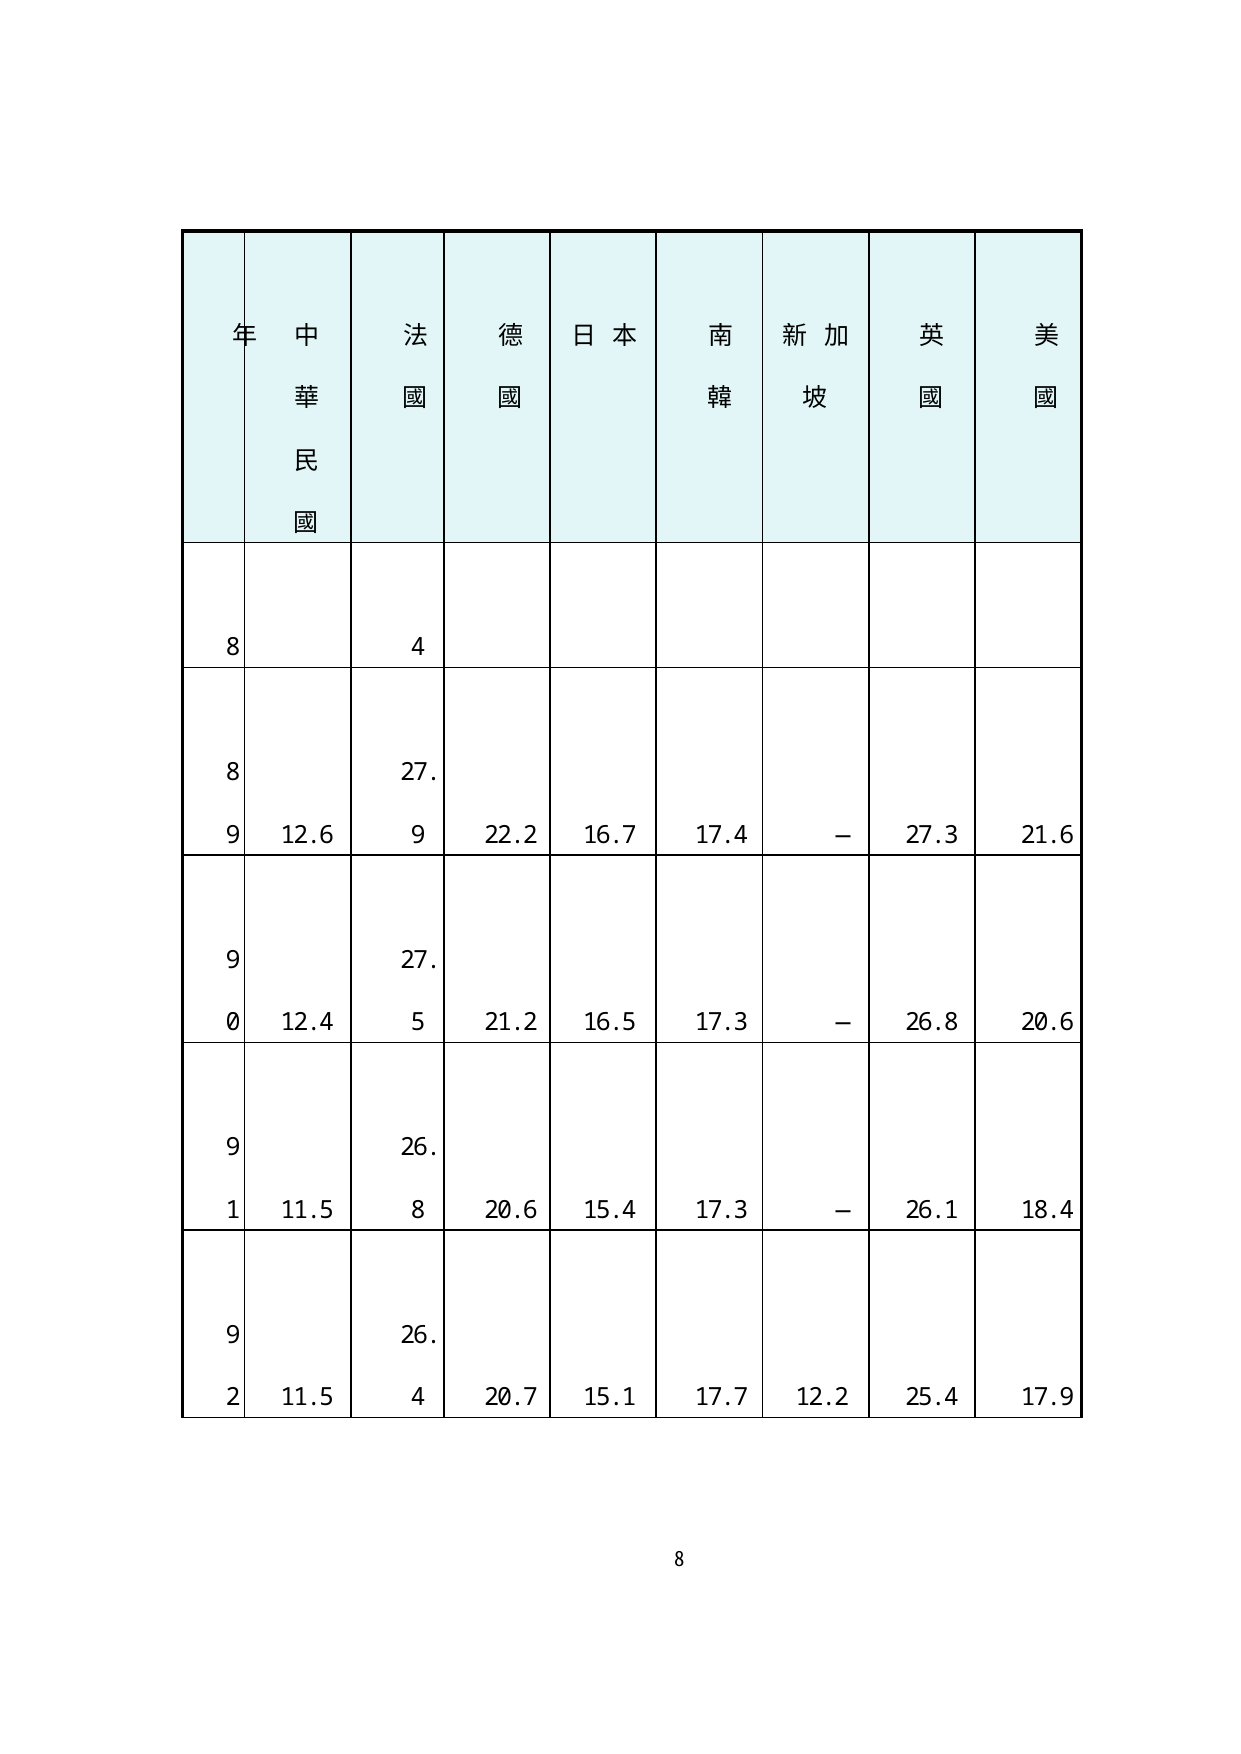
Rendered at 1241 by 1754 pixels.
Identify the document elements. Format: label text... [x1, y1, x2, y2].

table_cell — [763, 1043, 868, 1229]
table_cell 12.4 [245, 856, 350, 1042]
table_header 南韓 [657, 233, 762, 542]
table_cell 89 [184, 668, 244, 854]
table_cell 91 [184, 1043, 244, 1229]
table_cell — [763, 668, 868, 854]
table_header 美國 [976, 233, 1080, 542]
table_cell 17.3 [657, 1043, 762, 1229]
table_cell 16.7 [551, 668, 655, 854]
table_cell 21.2 [445, 856, 549, 1042]
table_header 日本 [551, 233, 655, 542]
table_cell 12.6 [245, 668, 350, 854]
table_cell 25.4 [870, 1231, 974, 1417]
table_cell 27.3 [870, 668, 974, 854]
table_cell 26.8 [870, 856, 974, 1042]
table_header 英國 [870, 233, 974, 542]
table_cell [870, 543, 974, 667]
table_header 法國 [352, 233, 443, 542]
table_cell 16.5 [551, 856, 655, 1042]
table_cell 27.5 [352, 856, 443, 1042]
table_cell 90 [184, 856, 244, 1042]
table_cell 26.1 [870, 1043, 974, 1229]
table_cell 17.9 [976, 1231, 1080, 1417]
table_cell 4 [352, 543, 443, 667]
table_cell 26.8 [352, 1043, 443, 1229]
table_cell 15.1 [551, 1231, 655, 1417]
table_cell [763, 543, 868, 667]
table_header 德國 [445, 233, 549, 542]
table_cell 20.7 [445, 1231, 549, 1417]
table_cell 15.4 [551, 1043, 655, 1229]
table_cell 11.5 [245, 1231, 350, 1417]
table_cell 17.7 [657, 1231, 762, 1417]
table_cell [657, 543, 762, 667]
table_cell 26.4 [352, 1231, 443, 1417]
table_cell 22.2 [445, 668, 549, 854]
table_header 新加坡 [763, 233, 868, 542]
table_cell — [763, 856, 868, 1042]
table_cell 8 [184, 543, 244, 667]
table_cell 17.3 [657, 856, 762, 1042]
table_cell 27.9 [352, 668, 443, 854]
table_cell 17.4 [657, 668, 762, 854]
table_cell 18.4 [976, 1043, 1080, 1229]
table_header 年 [184, 233, 244, 542]
table_cell 12.2 [763, 1231, 868, 1417]
table_cell 92 [184, 1231, 244, 1417]
table_cell 20.6 [445, 1043, 549, 1229]
table_cell 21.6 [976, 668, 1080, 854]
table_header 中華民國 [245, 233, 350, 542]
table_cell 11.5 [245, 1043, 350, 1229]
table_cell [245, 543, 350, 667]
table_cell [551, 543, 655, 667]
table_cell [445, 543, 549, 667]
table_cell [976, 543, 1080, 667]
table_cell 20.6 [976, 856, 1080, 1042]
